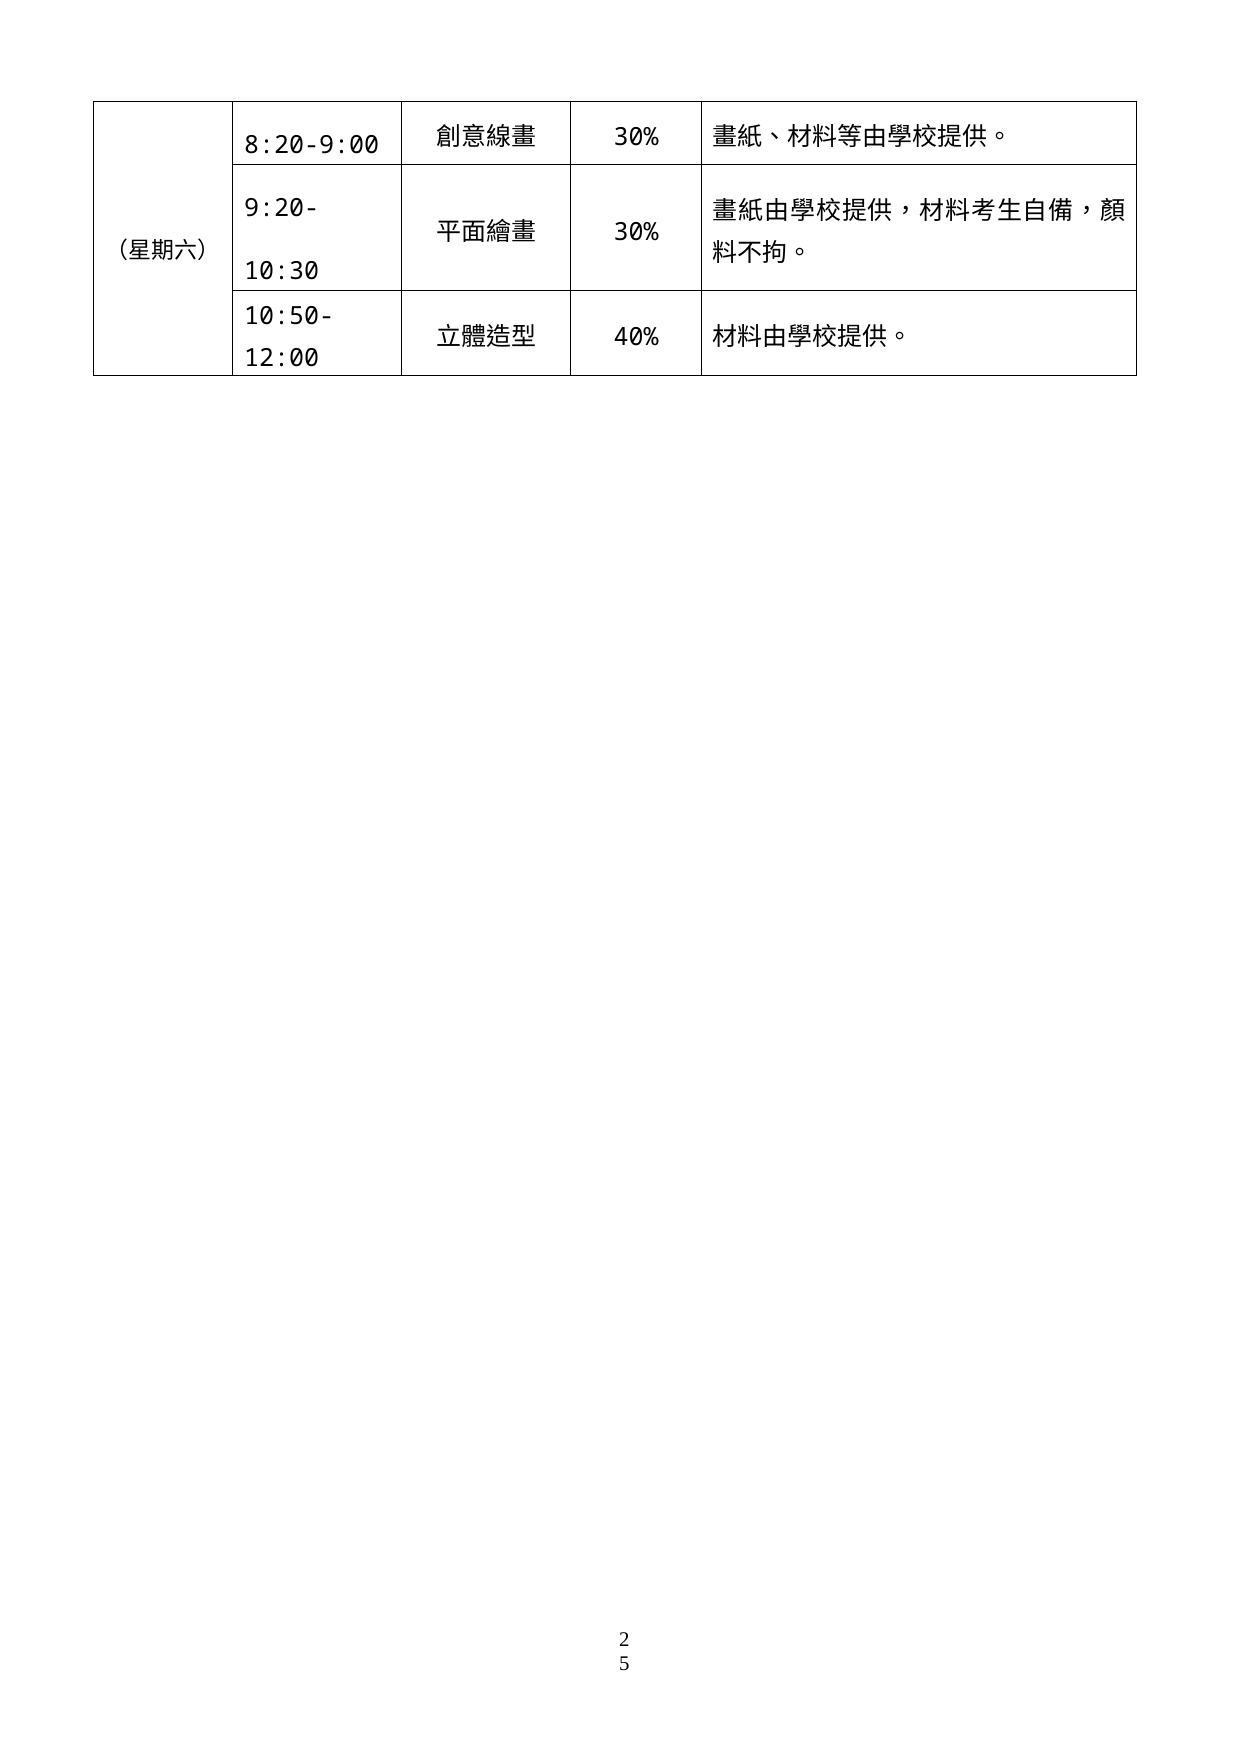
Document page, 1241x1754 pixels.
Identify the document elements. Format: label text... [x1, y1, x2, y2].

table_cell 材料由學校提供。 [702, 291, 1136, 375]
table_cell 8:20-9:00 [233, 102, 401, 164]
table_cell 畫紙、材料等由學校提供。 [702, 102, 1136, 164]
table_cell 立體造型 [402, 291, 570, 375]
table_cell 10:50-12:00 [233, 291, 401, 375]
table_cell 30% [571, 165, 701, 290]
table_cell 創意線畫 [402, 102, 570, 164]
table_cell （星期六） [94, 102, 232, 375]
table_cell 畫紙由學校提供，材料考生自備，顏料不拘。 [702, 165, 1136, 290]
table_cell 平面繪畫 [402, 165, 570, 290]
table_cell 30% [571, 102, 701, 164]
table_cell 9:20-10:30 [233, 165, 401, 290]
table_cell 40% [571, 291, 701, 375]
